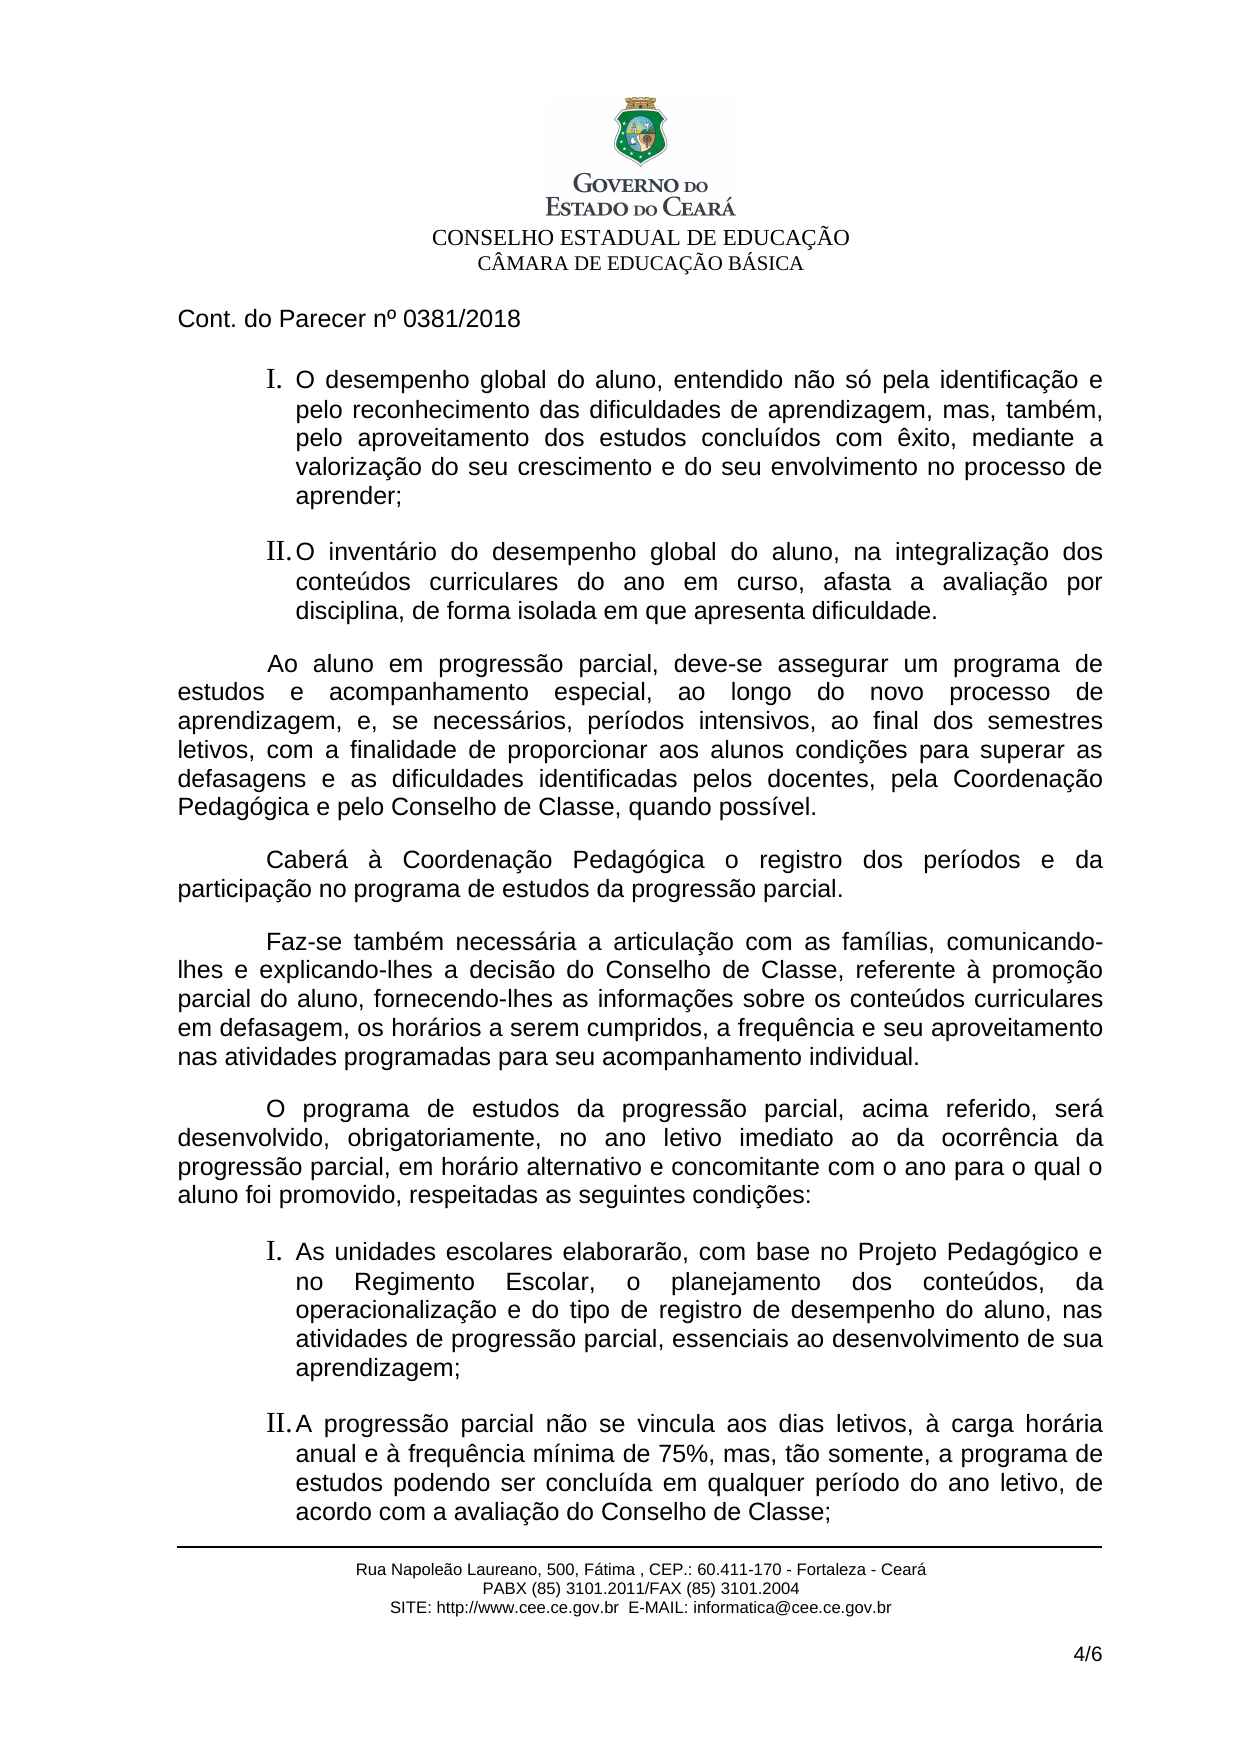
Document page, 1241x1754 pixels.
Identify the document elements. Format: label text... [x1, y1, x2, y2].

text Cont. do Parecer nº 0381/2018 [177, 303, 1104, 332]
text Faz-se também necessária a articulação com as famílias, comunicando-lhes e explicando-lhes a decisão do Conselho de Classe, referente à promoção parcial do aluno, fornecendo-lhes as informações sobre os conteúdos curriculares em defasagem, os horários a serem cumpridos, a frequência e seu aproveitamento nas atividades programadas para seu acompanhamento individual. [177, 926, 1104, 1070]
list As unidades escolares elaborarão, com base no Projeto Pedagógico e no Regimento Escolar, o planejamento dos conteúdos, da operacionalização e do tipo de registro de desempenho do aluno, nas atividades de progressão parcial, essenciais ao desenvolvimento de sua aprendizagem; [266, 1233, 1104, 1382]
list A progressão parcial não se vincula aos dias letivos, à carga horária anual e à frequência mínima de 75%, mas, tão somente, a programa de estudos podendo ser concluída em qualquer período do ano letivo, de acordo com a avaliação do Conselho de Classe; [266, 1406, 1104, 1525]
text Caberá à Coordenação Pedagógica o registro dos períodos e da participação no programa de estudos da progressão parcial. [177, 845, 1104, 902]
picture [545, 97, 736, 216]
text O programa de estudos da progressão parcial, acima referido, será desenvolvido, obrigatoriamente, no ano letivo imediato ao da ocorrência da progressão parcial, em horário alternativo e concomitante com o ano para o qual o aluno foi promovido, respeitadas as seguintes condições: [177, 1094, 1104, 1209]
list O desempenho global do aluno, entendido não só pela identificação e pelo reconhecimento das dificuldades de aprendizagem, mas, também, pelo aproveitamento dos estudos concluídos com êxito, mediante a valorização do seu crescimento e do seu envolvimento no processo de aprender; [266, 361, 1104, 509]
list O inventário do desempenho global do aluno, na integralização dos conteúdos curriculares do ano em curso, afasta a avaliação por disciplina, de forma isolada em que apresenta dificuldade. [266, 533, 1104, 624]
text Ao aluno em progressão parcial, deve-se assegurar um programa de estudos e acompanhamento especial, ao longo do novo processo de aprendizagem, e, se necessários, períodos intensivos, ao final dos semestres letivos, com a finalidade de proporcionar aos alunos condições para superar as defasagens e as dificuldades identificadas pelos docentes, pela Coordenação Pedagógica e pelo Conselho de Classe, quando possível. [177, 648, 1104, 821]
